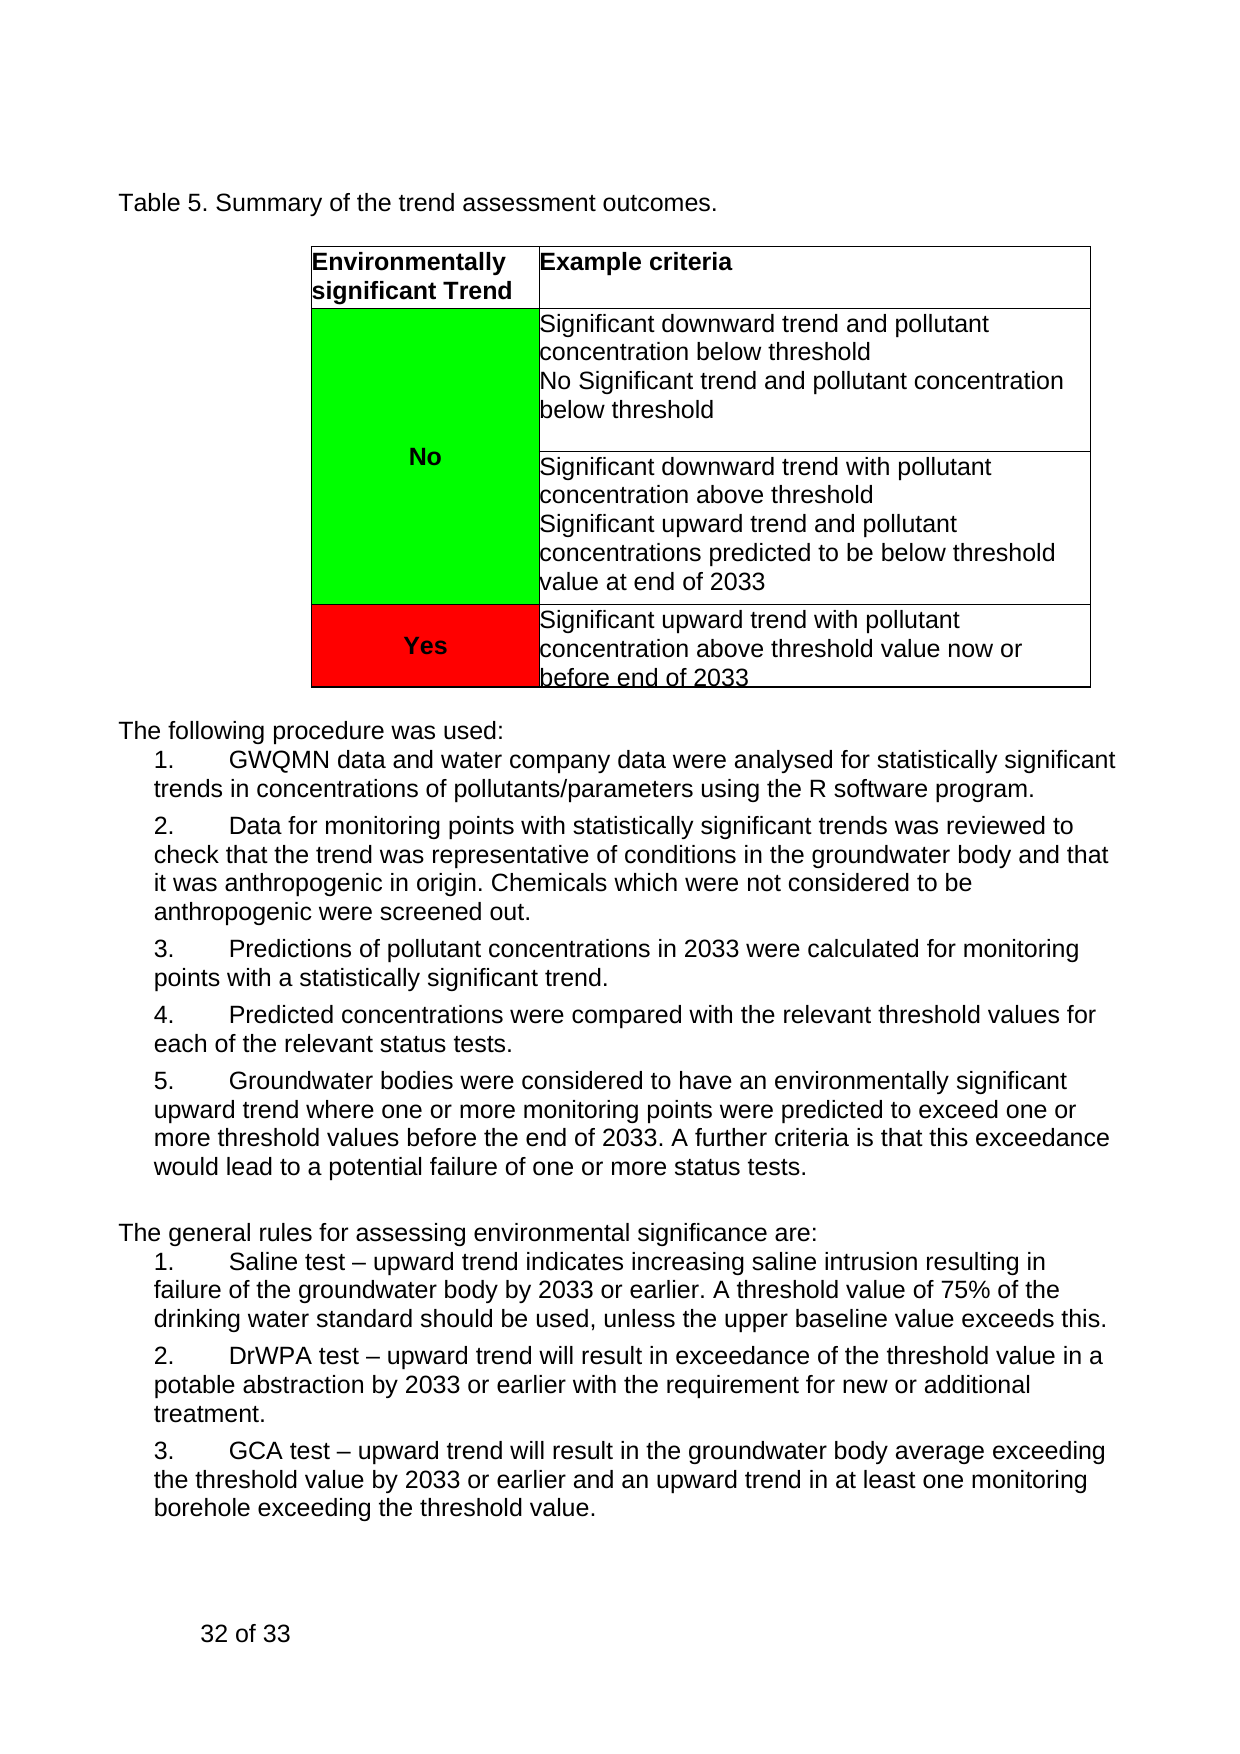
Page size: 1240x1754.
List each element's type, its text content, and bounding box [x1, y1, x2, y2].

text 2. DrWPA test – upward trend will result in exceedance of the threshold value in a potable abstraction by 2033 or earlier with the requirement for new or additional treatment. [153, 1341, 1121, 1427]
table_cell Significant downward trend and pollutant concentration below threshold No Significant trend and pollutant concentration below threshold [540, 309, 1090, 451]
text 2. Data for monitoring points with statistically significant trends was reviewed to check that the trend was representative of conditions in the groundwater body and that it was anthropogenic in origin. Chemicals which were not considered to be anthropogenic were screened out. [153, 811, 1121, 926]
text 3. Predictions of pollutant concentrations in 2033 were calculated for monitoring points with a statistically significant trend. [153, 934, 1121, 992]
text The general rules for assessing environmental significance are: [118, 1218, 1121, 1247]
table_header Example criteria [540, 247, 1090, 308]
text 1. Saline test – upward trend indicates increasing saline intrusion resulting in failure of the groundwater body by 2033 or earlier. A threshold value of 75% of the drinking water standard should be used, unless the upper baseline value exceeds this. [153, 1247, 1121, 1333]
table_cell Significant downward trend with pollutant concentration above threshold Significant upward trend and pollutant concentrations predicted to be below threshold value at end of 2033 [540, 452, 1090, 604]
text 1. GWQMN data and water company data were analysed for statistically significant trends in concentrations of pollutants/parameters using the R software program. [153, 745, 1121, 802]
table_header Environmentally significant Trend [312, 247, 539, 308]
text 3. GCA test – upward trend will result in the groundwater body average exceeding the threshold value by 2033 or earlier and an upward trend in at least one monitoring borehole exceeding the threshold value. [153, 1436, 1121, 1522]
text The following procedure was used: [118, 716, 1121, 745]
table_cell Significant upward trend with pollutant concentration above threshold value now or before end of 2033 [540, 605, 1090, 686]
table_cell No [312, 309, 539, 604]
text 4. Predicted concentrations were compared with the relevant threshold values for each of the relevant status tests. [153, 1000, 1121, 1057]
text Table 5. Summary of the trend assessment outcomes. [118, 188, 1121, 217]
text 5. Groundwater bodies were considered to have an environmentally significant upward trend where one or more monitoring points were predicted to exceed one or more threshold values before the end of 2033. A further criteria is that this exceedance would lead to a potential failure of one or more status tests. [153, 1066, 1121, 1181]
table_cell Yes [312, 605, 539, 686]
